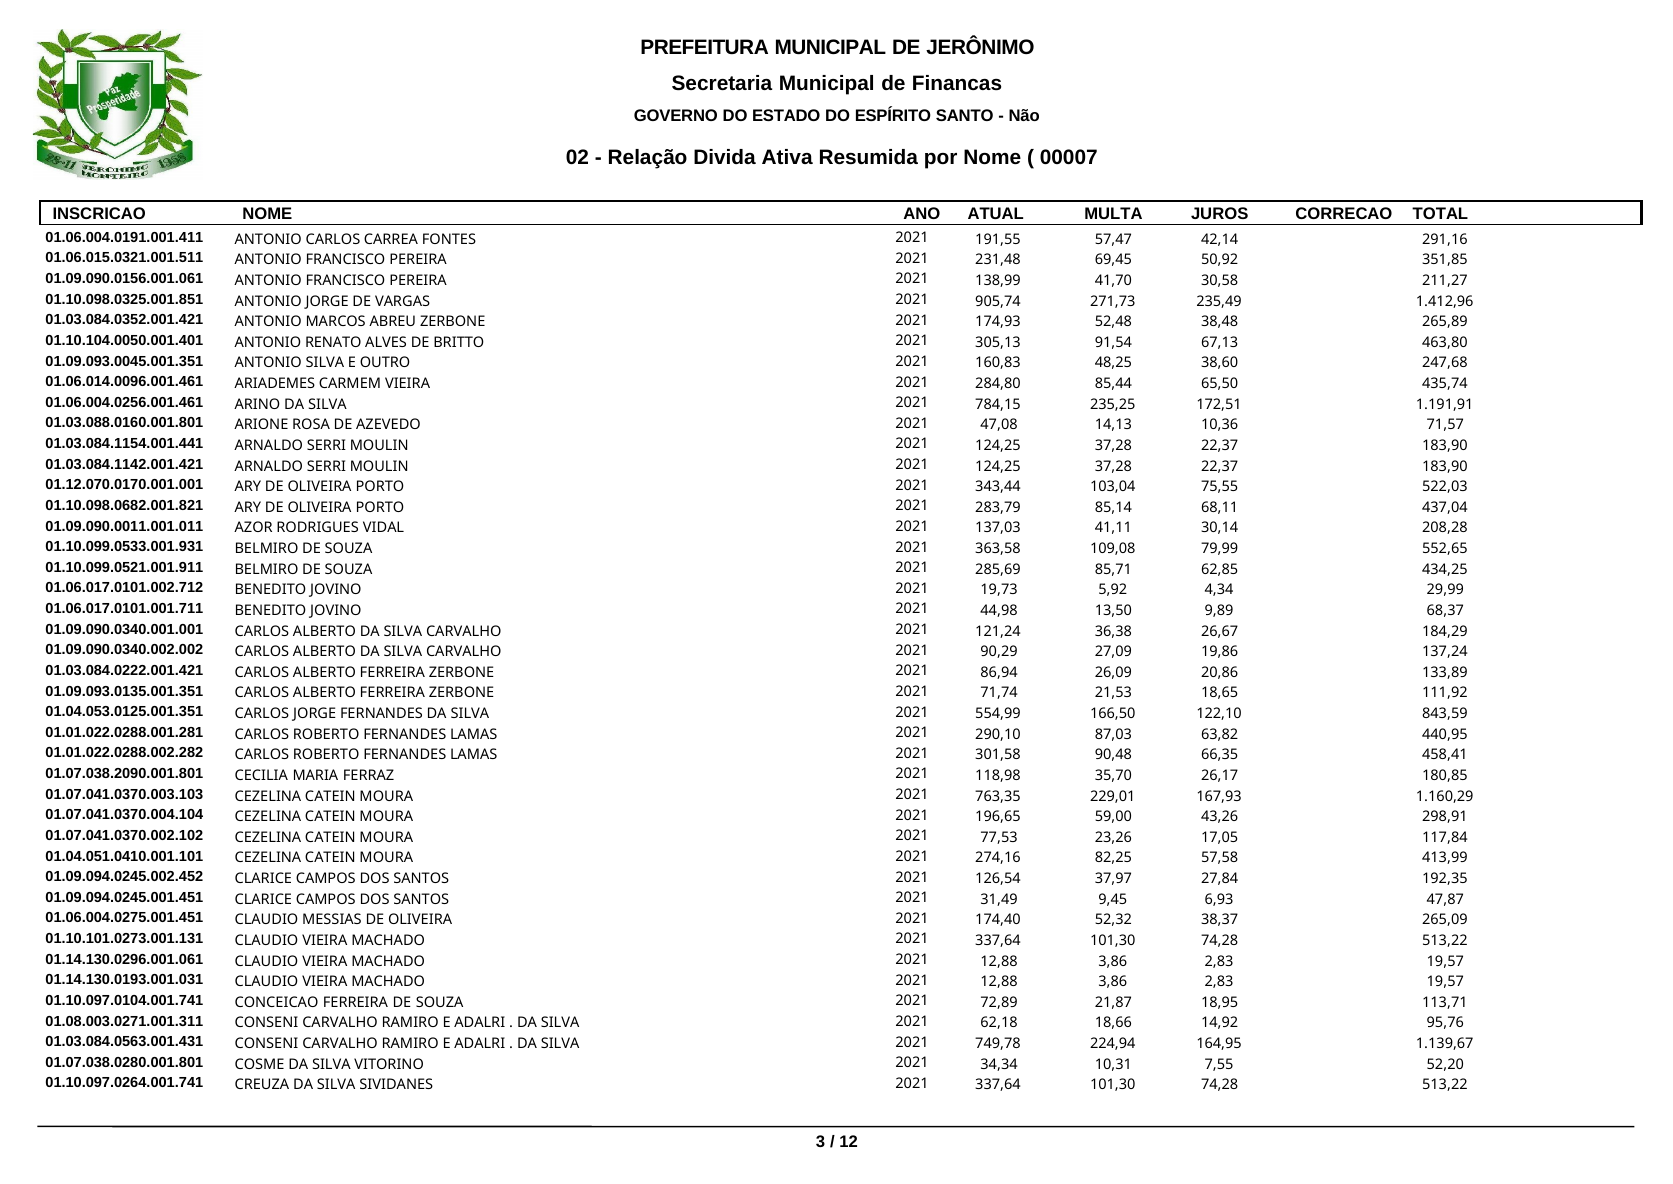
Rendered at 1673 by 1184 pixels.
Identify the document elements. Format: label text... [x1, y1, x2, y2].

table_cell 103,04 [1053, 475, 1167, 496]
table_cell [541, 702, 637, 721]
table_cell 91,54 [1053, 331, 1167, 351]
table_cell 2021 [813, 929, 952, 949]
table_cell [564, 826, 813, 846]
table_cell [506, 888, 813, 908]
table_cell 23,26 [1053, 826, 1167, 846]
table_cell 208,28 [1400, 516, 1642, 537]
table_cell 6,93 [1168, 888, 1271, 908]
table_cell 174,40 [952, 908, 1052, 929]
table_cell 01.06.004.0275.001.451 [40, 908, 217, 929]
table_cell 2021 [813, 290, 952, 310]
table_cell 01.06.017.0101.002.712 [40, 578, 217, 599]
table_cell [1271, 1011, 1400, 1032]
table_cell 37,28 [1053, 455, 1167, 475]
table_cell 01.03.084.0222.001.421 [40, 661, 217, 681]
table_cell [1271, 785, 1400, 805]
table_cell 3,86 [1053, 950, 1167, 970]
table_cell 122,10 [1168, 702, 1271, 723]
table_cell 75,55 [1168, 475, 1271, 496]
table_cell 20,86 [1168, 661, 1271, 681]
table_cell 44,98 [952, 599, 1052, 619]
table_cell 285,69 [952, 558, 1052, 578]
table_cell 01.07.041.0370.003.103 [40, 785, 217, 805]
table_cell 290,10 [952, 723, 1052, 743]
table_cell 2021 [813, 743, 952, 764]
table_cell [656, 681, 813, 702]
table_cell 01.10.097.0104.001.741 [40, 991, 217, 1011]
table_cell 36,38 [1053, 620, 1167, 640]
table_cell ANTONIO FRANCISCO PEREIRA [217, 269, 470, 289]
table_cell [1271, 310, 1400, 331]
table_cell 905,74 [952, 290, 1052, 310]
table_cell 2021 [813, 888, 952, 908]
table_cell 229,01 [1053, 785, 1167, 805]
table_cell [582, 290, 813, 310]
table_cell 85,71 [1053, 558, 1167, 578]
table_cell 9,89 [1168, 599, 1271, 619]
table_cell 34,34 [952, 1053, 1052, 1073]
table_cell BENEDITO JOVINO [217, 599, 545, 619]
table_cell 552,65 [1400, 537, 1642, 558]
table_cell 21,53 [1053, 681, 1167, 702]
table_cell CONCEICAO FERREIRA DE SOUZA [217, 991, 609, 1011]
table_cell 22,37 [1168, 434, 1271, 454]
table_cell 12,88 [952, 950, 1052, 970]
table_cell 283,79 [952, 496, 1052, 516]
table_cell CARLOS ALBERTO DA SILVA CARVALHO [217, 640, 527, 661]
table_cell 271,73 [1053, 290, 1167, 310]
table_cell 01.07.041.0370.002.102 [40, 826, 217, 846]
table_cell 2,83 [1168, 950, 1271, 970]
table_cell 337,64 [952, 1073, 1052, 1094]
table_cell CEZELINA CATEIN MOURA [217, 826, 430, 846]
table_cell 126,54 [952, 867, 1052, 888]
table_cell 19,73 [952, 578, 1052, 599]
table_cell 26,09 [1053, 661, 1167, 681]
table_cell BENEDITO JOVINO [217, 578, 813, 599]
table_cell 01.09.090.0011.001.011 [40, 516, 217, 537]
table_cell 01.07.041.0370.004.104 [40, 805, 217, 826]
table_cell 301,58 [952, 743, 1052, 764]
table_cell COSME DA SILVA VITORINO [217, 1053, 525, 1073]
table_cell [588, 393, 813, 413]
table_cell 35,70 [1053, 764, 1167, 784]
table_cell 2021 [813, 1053, 952, 1073]
table_cell 2021 [813, 723, 952, 743]
table_cell 01.06.004.0256.001.461 [40, 393, 217, 413]
table_cell [633, 1053, 813, 1073]
table_cell 166,50 [1053, 702, 1167, 723]
table_cell 37,97 [1053, 867, 1167, 888]
table_cell [1271, 248, 1400, 269]
table_cell 42,14 [1168, 225, 1271, 248]
table_cell 192,35 [1400, 867, 1642, 888]
table_cell ARNALDO SERRI MOULIN [217, 455, 813, 475]
table_cell ARNALDO SERRI MOULIN [217, 434, 417, 454]
table_cell CEZELINA CATEIN MOURA [217, 785, 428, 805]
table_cell 763,35 [952, 785, 1052, 805]
table_cell [560, 785, 813, 805]
table_cell 90,48 [1053, 743, 1167, 764]
table_cell [1271, 950, 1400, 970]
table_cell 4,34 [1168, 578, 1271, 599]
table_cell 2021 [813, 640, 952, 661]
table_cell [470, 496, 813, 516]
table_cell 47,08 [952, 413, 1052, 434]
table_cell [1271, 846, 1400, 867]
table_cell ARY DE OLIVEIRA PORTO [217, 475, 813, 496]
table_cell 01.10.098.0682.001.821 [40, 496, 217, 516]
table_cell 68,11 [1168, 496, 1271, 516]
table_cell 37,28 [1053, 434, 1167, 454]
table_cell CARLOS ALBERTO DA SILVA CARVALHO [217, 620, 528, 640]
table_cell 47,87 [1400, 888, 1642, 908]
table_cell 10,36 [1168, 413, 1271, 434]
table_cell 109,08 [1053, 537, 1167, 558]
table_cell 13,50 [1053, 599, 1167, 619]
table_cell 66,35 [1168, 743, 1271, 764]
table_cell [1271, 434, 1400, 454]
table_cell 111,92 [1400, 681, 1642, 702]
table_cell 01.09.090.0340.002.002 [40, 640, 217, 661]
table_cell [1271, 1053, 1400, 1073]
table_cell CLAUDIO VIEIRA MACHADO [217, 929, 813, 949]
table_cell [655, 640, 813, 661]
table_cell 57,47 [1053, 225, 1167, 248]
table_cell 01.04.053.0125.001.351 [40, 702, 217, 723]
table_cell [1271, 413, 1400, 434]
table_cell 3,86 [1053, 970, 1167, 991]
table_cell [1271, 620, 1400, 640]
table_cell 235,49 [1168, 290, 1271, 310]
table_cell [559, 1073, 813, 1094]
table_cell 2021 [813, 496, 952, 516]
table_cell 440,95 [1400, 723, 1642, 743]
table_cell 62,85 [1168, 558, 1271, 578]
table_cell 435,74 [1400, 372, 1642, 393]
table_cell 01.07.038.0280.001.801 [40, 1053, 217, 1073]
table_cell [1271, 702, 1400, 723]
table_cell 1.412,96 [1400, 290, 1642, 310]
table_cell 01.09.093.0045.001.351 [40, 351, 217, 372]
table_cell ARY DE OLIVEIRA PORTO [217, 496, 440, 516]
table_cell 2021 [813, 269, 952, 289]
table_cell 27,84 [1168, 867, 1271, 888]
table_cell [598, 225, 813, 248]
table_cell 2021 [813, 537, 952, 558]
table_cell AZOR RODRIGUES VIDAL [512, 516, 813, 537]
table_cell 137,03 [952, 516, 1052, 537]
table_cell [1271, 888, 1400, 908]
table_cell 69,45 [1053, 248, 1167, 269]
table_cell 95,76 [1400, 1011, 1642, 1032]
table_cell 01.07.038.2090.001.801 [40, 764, 217, 784]
table_cell 1.160,29 [1400, 785, 1642, 805]
table_cell 2021 [813, 1073, 952, 1094]
table_cell 01.06.014.0096.001.461 [40, 372, 217, 393]
table_cell 2021 [813, 970, 952, 991]
table_cell 19,57 [1400, 970, 1642, 991]
table_cell 18,95 [1168, 991, 1271, 1011]
table_cell [601, 248, 813, 269]
table_cell 2021 [813, 826, 952, 846]
table_cell 85,44 [1053, 372, 1167, 393]
table_cell 2021 [813, 393, 952, 413]
table_cell 2021 [813, 516, 952, 537]
table_cell 298,91 [1400, 805, 1642, 826]
table_cell [1271, 578, 1400, 599]
table_cell 77,53 [952, 826, 1052, 846]
table_cell 01.09.094.0245.002.452 [40, 867, 217, 888]
table_cell BELMIRO DE SOUZA [217, 537, 387, 558]
table_cell 01.10.098.0325.001.851 [40, 290, 217, 310]
table_cell [1271, 516, 1400, 537]
table_cell 463,80 [1400, 331, 1642, 351]
table_cell 01.03.084.1154.001.441 [40, 434, 217, 454]
table_cell 72,89 [952, 991, 1052, 1011]
table_cell 50,92 [1168, 248, 1271, 269]
table_cell 30,58 [1168, 269, 1271, 289]
table_cell [1271, 991, 1400, 1011]
table_cell 01.09.090.0156.001.061 [40, 269, 217, 289]
table_cell 265,09 [1400, 908, 1642, 929]
table_cell 434,25 [1400, 558, 1642, 578]
table_cell 2021 [813, 846, 952, 867]
table_cell [761, 620, 813, 640]
table_cell 180,85 [1400, 764, 1642, 784]
table_cell [1271, 929, 1400, 949]
table_header INSCRICAO [41, 202, 217, 223]
table_cell 41,11 [1053, 516, 1167, 537]
table_cell 9,45 [1053, 888, 1167, 908]
table_cell AZOR RODRIGUES VIDAL [217, 516, 390, 537]
table_cell 2021 [813, 764, 952, 784]
table_cell 01.14.130.0193.001.031 [40, 970, 217, 991]
table_cell 01.06.015.0321.001.511 [40, 248, 217, 269]
table_cell 118,98 [952, 764, 1052, 784]
table_cell 2021 [813, 372, 952, 393]
table_header TOTAL [1400, 202, 1640, 223]
table_cell ARIONE ROSA DE AZEVEDO [217, 413, 428, 434]
table_cell 01.10.099.0521.001.911 [40, 558, 217, 578]
table_cell 2021 [813, 475, 952, 496]
table_cell ANTONIO JORGE DE VARGAS [217, 290, 509, 310]
table_cell 01.01.022.0288.001.281 [40, 723, 217, 743]
table_cell 101,30 [1053, 1073, 1167, 1094]
table_cell 01.04.051.0410.001.101 [40, 846, 217, 867]
table_cell 184,29 [1400, 620, 1642, 640]
table_cell 68,37 [1400, 599, 1642, 619]
table_cell 843,59 [1400, 702, 1642, 723]
table_cell [589, 269, 813, 289]
table_cell 2021 [813, 248, 952, 269]
table_cell 01.06.004.0191.001.411 [40, 225, 217, 248]
table_cell [1271, 290, 1400, 310]
table_cell 14,92 [1168, 1011, 1271, 1032]
table_cell 2021 [813, 620, 952, 640]
table_cell 74,28 [1168, 1073, 1271, 1094]
table_cell 38,48 [1168, 310, 1271, 331]
table_cell 01.03.084.1142.001.421 [40, 455, 217, 475]
table_cell [1271, 351, 1400, 372]
table_cell 62,18 [952, 1011, 1052, 1032]
table_cell 196,65 [952, 805, 1052, 826]
table_cell 43,26 [1168, 805, 1271, 826]
table_cell [657, 631, 751, 640]
table_cell 26,67 [1168, 620, 1271, 640]
table_header ATUAL [952, 202, 1052, 223]
table_cell 784,15 [952, 393, 1052, 413]
table_cell [741, 991, 813, 1011]
table_cell [1271, 372, 1400, 393]
table_cell [1271, 496, 1400, 516]
table_cell 2021 [813, 578, 952, 599]
table_cell 2021 [813, 1032, 952, 1053]
table_cell CONSENI CARVALHO RAMIRO E ADALRI . DA SILVA [217, 1011, 813, 1032]
table_cell 17,05 [1168, 826, 1271, 846]
table_cell CONSENI CARVALHO RAMIRO E ADALRI . DA SILVA [217, 1032, 483, 1053]
table_cell [1271, 970, 1400, 991]
table_cell 38,60 [1168, 351, 1271, 372]
table_cell 82,25 [1053, 846, 1167, 867]
table_cell 351,85 [1400, 248, 1642, 269]
table_cell 284,80 [952, 372, 1052, 393]
table_cell 2021 [813, 908, 952, 929]
table_cell 29,99 [1400, 578, 1642, 599]
table_cell CARLOS ROBERTO FERNANDES LAMAS [217, 723, 813, 743]
table_cell 2021 [813, 413, 952, 434]
table_cell [1271, 225, 1400, 248]
table_cell BELMIRO DE SOUZA [217, 558, 813, 578]
table_cell 38,37 [1168, 908, 1271, 929]
table_cell 79,99 [1168, 537, 1271, 558]
table_cell [564, 805, 813, 826]
table_cell [1271, 805, 1400, 826]
table_cell 01.03.084.0352.001.421 [40, 310, 217, 331]
table_cell CARLOS ALBERTO FERREIRA ZERBONE [217, 661, 525, 681]
table_cell 48,25 [1053, 351, 1167, 372]
table_cell 5,92 [1053, 578, 1167, 599]
table_cell 01.10.104.0050.001.401 [40, 331, 217, 351]
table_cell 265,89 [1400, 310, 1642, 331]
table_cell 124,25 [952, 455, 1052, 475]
table_cell 172,51 [1168, 393, 1271, 413]
table_cell 211,27 [1400, 269, 1642, 289]
table_cell 343,44 [952, 475, 1052, 496]
table_cell 27,09 [1053, 640, 1167, 661]
table_cell 2021 [813, 950, 952, 970]
table_cell 67,13 [1168, 331, 1271, 351]
table_cell 01.09.090.0340.001.001 [40, 620, 217, 640]
table_cell 31,49 [952, 888, 1052, 908]
table_cell CLAUDIO VIEIRA MACHADO [217, 970, 813, 991]
table_cell [1271, 867, 1400, 888]
table_cell [507, 372, 813, 393]
table_cell [1271, 826, 1400, 846]
table_cell 01.09.094.0245.001.451 [40, 888, 217, 908]
table_cell 41,70 [1053, 269, 1167, 289]
table_header JUROS [1168, 202, 1271, 223]
table_cell 522,03 [1400, 475, 1642, 496]
table_cell [1271, 599, 1400, 619]
table_cell 2021 [813, 702, 952, 723]
table_cell 71,57 [1400, 413, 1642, 434]
table_cell CEZELINA CATEIN MOURA [217, 846, 474, 867]
table_cell 74,28 [1168, 929, 1271, 949]
table_cell 174,93 [952, 310, 1052, 331]
table_cell 363,58 [952, 537, 1052, 558]
table_cell 01.10.099.0533.001.931 [40, 537, 217, 558]
table_cell 19,57 [1400, 950, 1642, 970]
table_cell 19,86 [1168, 640, 1271, 661]
table_cell 274,16 [952, 846, 1052, 867]
table_cell [1271, 681, 1400, 702]
table_cell 10,31 [1053, 1053, 1167, 1073]
table_cell [1271, 1032, 1400, 1053]
table_cell 52,48 [1053, 310, 1167, 331]
table_header CORRECAO [1271, 202, 1400, 223]
table_cell 160,83 [952, 351, 1052, 372]
table_cell 65,50 [1168, 372, 1271, 393]
table_header NOME [217, 202, 813, 223]
table_cell 235,25 [1053, 393, 1167, 413]
table_cell 52,32 [1053, 908, 1167, 929]
table_cell 2021 [813, 785, 952, 805]
table_cell 18,65 [1168, 681, 1271, 702]
table_cell 133,89 [1400, 661, 1642, 681]
table_cell 86,94 [952, 661, 1052, 681]
table_cell 01.06.017.0101.001.711 [40, 599, 217, 619]
table_cell 124,25 [952, 434, 1052, 454]
table_cell ANTONIO SILVA E OUTRO [217, 351, 813, 372]
table_cell [1271, 537, 1400, 558]
table_cell 2021 [813, 681, 952, 702]
table_cell 513,22 [1400, 1073, 1642, 1094]
table_cell [1271, 661, 1400, 681]
table_cell 224,94 [1053, 1032, 1167, 1053]
table_cell [1271, 269, 1400, 289]
table_cell CARLOS JORGE FERNANDES DA SILVA [217, 702, 522, 723]
table_cell 2021 [813, 991, 952, 1011]
table_cell 231,48 [952, 248, 1052, 269]
table_cell ANTONIO RENATO ALVES DE BRITTO [217, 331, 813, 351]
table_header MULTA [1053, 202, 1167, 223]
table_cell 14,13 [1053, 413, 1167, 434]
table_cell 18,66 [1053, 1011, 1167, 1032]
table_cell 2021 [813, 867, 952, 888]
table_cell 01.10.101.0273.001.131 [40, 929, 217, 949]
table_cell CONSENI CARVALHO RAMIRO E ADALRI . DA SILVA [581, 1032, 813, 1053]
table_cell 01.01.022.0288.002.282 [40, 743, 217, 764]
table_cell 63,82 [1168, 723, 1271, 743]
table_cell [1271, 331, 1400, 351]
table_cell 26,17 [1168, 764, 1271, 784]
table_cell CARLOS ROBERTO FERNANDES LAMAS [217, 743, 813, 764]
table_cell 2021 [813, 661, 952, 681]
table_cell 2021 [813, 805, 952, 826]
table_cell 22,37 [1168, 455, 1271, 475]
table_cell 01.03.088.0160.001.801 [40, 413, 217, 434]
table_cell CEZELINA CATEIN MOURA [217, 805, 426, 826]
table_cell 437,04 [1400, 496, 1642, 516]
table_header ANO [813, 202, 952, 223]
table_cell 59,00 [1053, 805, 1167, 826]
table_cell 2021 [813, 455, 952, 475]
table_cell CECILIA MARIA FERRAZ [217, 764, 437, 784]
table_cell [1271, 908, 1400, 929]
table_cell 2021 [813, 558, 952, 578]
table_cell [653, 661, 813, 681]
table_cell [602, 867, 813, 888]
table_cell 113,71 [1400, 991, 1642, 1011]
table_cell 2,83 [1168, 970, 1271, 991]
table_cell 71,74 [952, 681, 1052, 702]
table_cell [511, 537, 813, 558]
table_cell 01.03.084.0563.001.431 [40, 1032, 217, 1053]
table_cell CLAUDIO VIEIRA MACHADO [217, 950, 813, 970]
table_cell CREUZA DA SILVA SIVIDANES [217, 1073, 510, 1094]
table_cell [1271, 475, 1400, 496]
table_cell [654, 599, 813, 619]
table_cell 2021 [813, 331, 952, 351]
table_cell 749,78 [952, 1032, 1052, 1053]
table_cell 2021 [813, 434, 952, 454]
table_cell 101,30 [1053, 929, 1167, 949]
table_cell 413,99 [1400, 846, 1642, 867]
table_cell 247,68 [1400, 351, 1642, 372]
table_cell 183,90 [1400, 434, 1642, 454]
table_cell [653, 702, 813, 723]
table_cell [1271, 640, 1400, 661]
table_cell 7,55 [1168, 1053, 1271, 1073]
table_cell 121,24 [952, 620, 1052, 640]
table_cell 554,99 [952, 702, 1052, 723]
table_cell 1.191,91 [1400, 393, 1642, 413]
table_cell 1.139,67 [1400, 1032, 1642, 1053]
table_cell 57,58 [1168, 846, 1271, 867]
table_cell 01.12.070.0170.001.001 [40, 475, 217, 496]
table_cell 183,90 [1400, 455, 1642, 475]
table_cell [1271, 743, 1400, 764]
table_cell 337,64 [952, 929, 1052, 949]
table_cell 2021 [813, 351, 952, 372]
table_cell 01.14.130.0296.001.061 [40, 950, 217, 970]
table_cell 137,24 [1400, 640, 1642, 661]
table_cell ARIADEMES CARMEM VIEIRA [217, 372, 490, 393]
table_cell 85,14 [1053, 496, 1167, 516]
table_cell [550, 434, 813, 454]
table_cell 2021 [813, 225, 952, 248]
table_cell 164,95 [1168, 1032, 1271, 1053]
table_cell 2021 [813, 310, 952, 331]
table_cell 291,16 [1400, 225, 1642, 248]
table_cell [558, 413, 813, 434]
table_cell 12,88 [952, 970, 1052, 991]
table_cell [559, 764, 813, 784]
table_cell 01.10.097.0264.001.741 [40, 1073, 217, 1094]
table_cell ANTONIO FRANCISCO PEREIRA [217, 248, 465, 269]
table_cell CLAUDIO MESSIAS DE OLIVEIRA [217, 908, 813, 929]
table_cell 30,14 [1168, 516, 1271, 537]
table_cell CARLOS ALBERTO FERREIRA ZERBONE [217, 681, 525, 702]
table_cell ANTONIO MARCOS ABREU ZERBONE [217, 310, 813, 331]
table_cell 52,20 [1400, 1053, 1642, 1073]
table_cell [1271, 455, 1400, 475]
table_cell 513,22 [1400, 929, 1642, 949]
table_cell ARINO DA SILVA [217, 393, 458, 413]
table_cell ANTONIO CARLOS CARREA FONTES [217, 225, 506, 248]
table_cell 167,93 [1168, 785, 1271, 805]
table_cell 87,03 [1053, 723, 1167, 743]
table_cell 01.08.003.0271.001.311 [40, 1011, 217, 1032]
table_cell 191,55 [952, 225, 1052, 248]
table_cell 01.09.093.0135.001.351 [40, 681, 217, 702]
table_cell 305,13 [952, 331, 1052, 351]
table_cell [1271, 723, 1400, 743]
table_cell 117,84 [1400, 826, 1642, 846]
table_cell 90,29 [952, 640, 1052, 661]
table_cell [602, 846, 813, 867]
table_cell 458,41 [1400, 743, 1642, 764]
table_cell [1271, 1073, 1400, 1094]
table_cell 21,87 [1053, 991, 1167, 1011]
table_cell CLARICE CAMPOS DOS SANTOS [217, 867, 474, 888]
table_cell 138,99 [952, 269, 1052, 289]
table_cell 2021 [813, 1011, 952, 1032]
table_cell 2021 [813, 599, 952, 619]
table_cell [1271, 393, 1400, 413]
table_cell [1271, 558, 1400, 578]
table_cell [1271, 764, 1400, 784]
table_cell CLARICE CAMPOS DOS SANTOS [217, 888, 487, 908]
